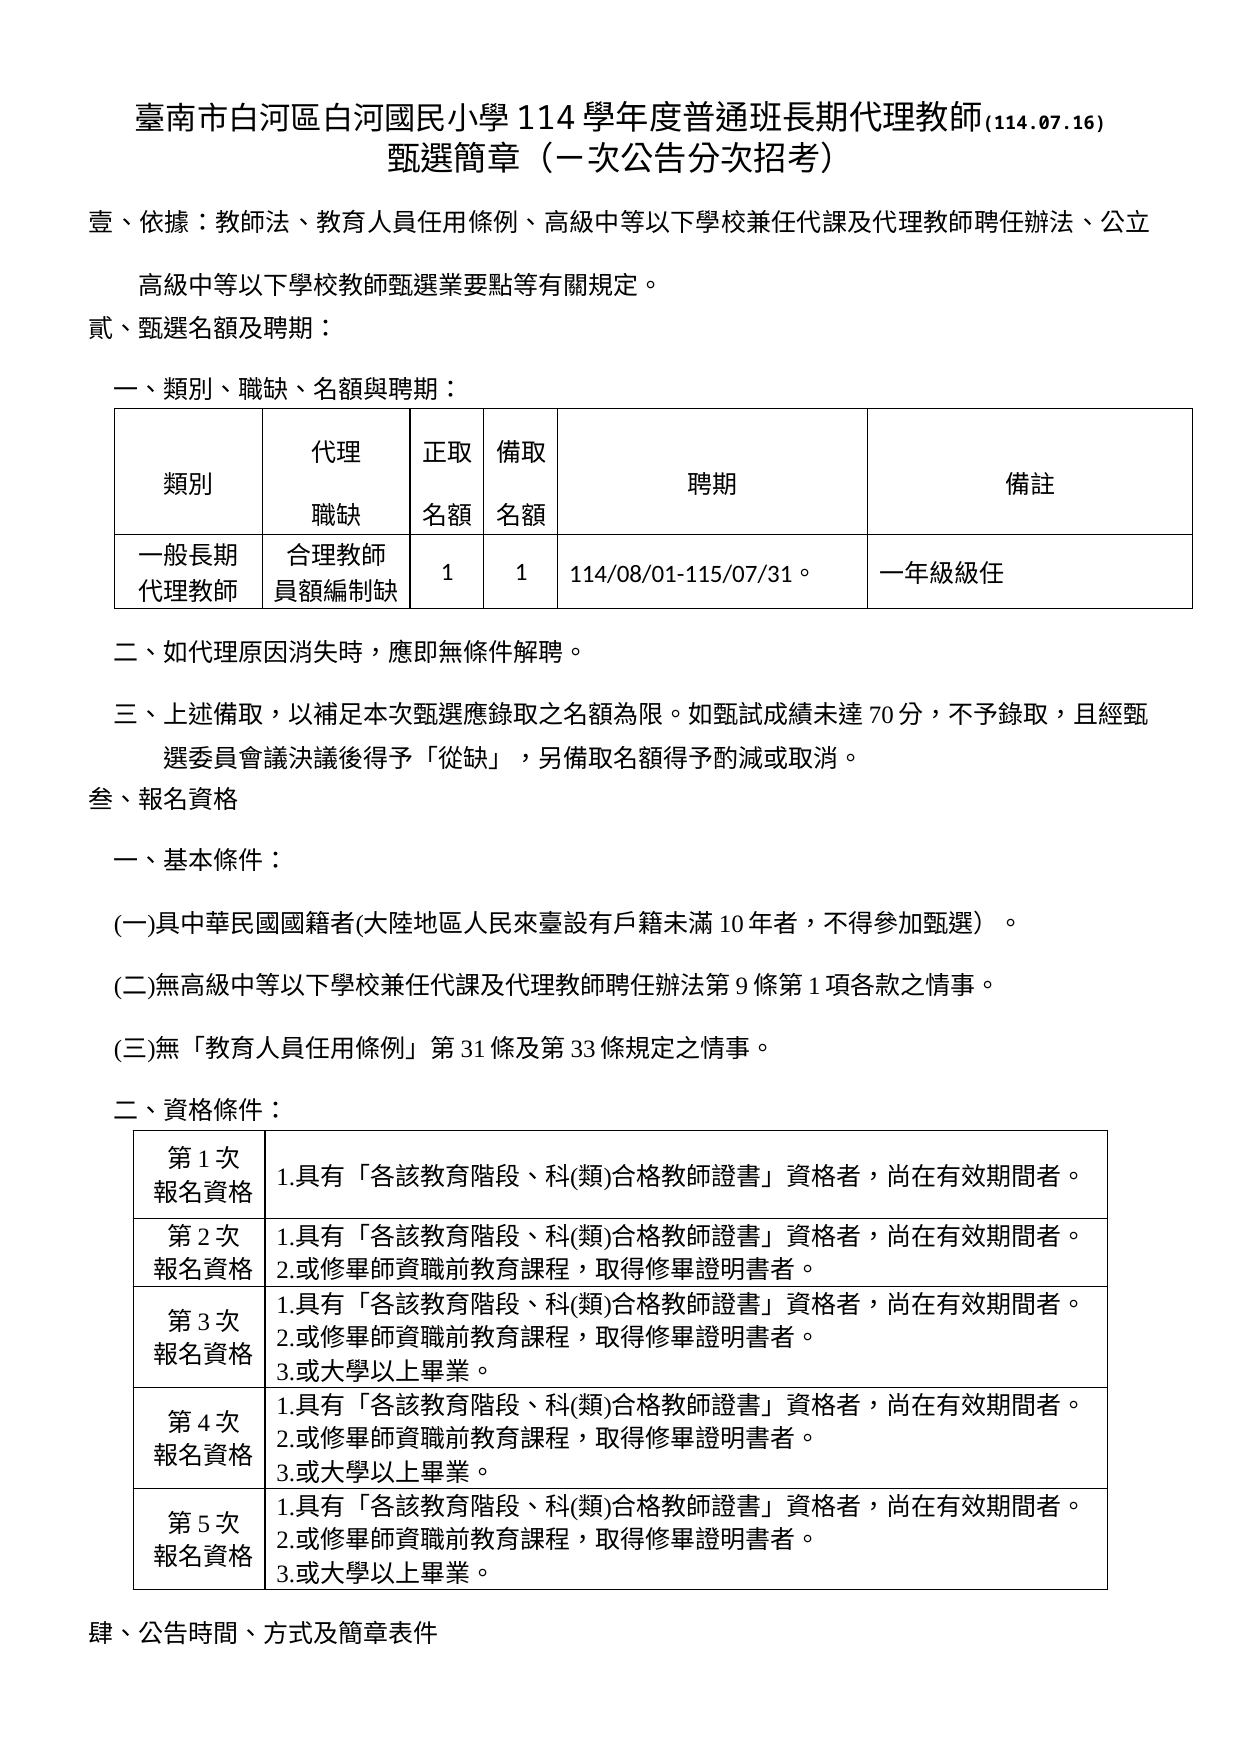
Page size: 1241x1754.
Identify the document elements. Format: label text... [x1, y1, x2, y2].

text 臺南市白河區白河國民小學114學年度普通班長期代理教師(114.07.16) [89, 96, 1152, 137]
table_cell 1 [484, 535, 557, 608]
table_cell 1.具有「各該教育階段、科(類)合格教師證書」資格者，尚在有效期間者。 2.或修畢師資職前教育課程，取得修畢證明書者。 [266, 1219, 1107, 1286]
table_header 1.具有「各該教育階段、科(類)合格教師證書」資格者，尚在有效期間者。 [266, 1131, 1107, 1218]
table_header 備取 名額 [484, 409, 557, 534]
table_cell 合理教師 員額編制缺 [263, 535, 409, 608]
table_header 聘期 [558, 409, 867, 534]
text 壹、依據：教師法、教育人員任用條例、高級中等以下學校兼任代課及代理教師聘任辦法、公立高級中等以下學校教師甄選業要點等有關規定。 [89, 179, 1152, 304]
table_cell 1.具有「各該教育階段、科(類)合格教師證書」資格者，尚在有效期間者。 2.或修畢師資職前教育課程，取得修畢證明書者。 3.或大學以上畢業。 [266, 1287, 1107, 1387]
text 二、資格條件： [89, 1067, 1152, 1130]
table_header 代理 職缺 [263, 409, 409, 534]
table_cell 一年級級任 [868, 535, 1192, 608]
text 一、類別、職缺、名額與聘期： [89, 346, 1152, 408]
text 肆、公告時間、方式及簡章表件 [89, 1590, 1152, 1652]
text 叁、報名資格 [89, 776, 1152, 817]
text 二、如代理原因消失時，應即無條件解聘。 [89, 609, 1152, 671]
table_cell 114/08/01-115/07/31。 [558, 535, 867, 608]
table_cell 一般長期 代理教師 [115, 535, 262, 608]
text 一、基本條件： [89, 817, 1152, 880]
text 三、上述備取，以補足本次甄選應錄取之名額為限。如甄試成績未達70分，不予錄取，且經甄 [89, 671, 1152, 734]
table_cell 1.具有「各該教育階段、科(類)合格教師證書」資格者，尚在有效期間者。 2.或修畢師資職前教育課程，取得修畢證明書者。 3.或大學以上畢業。 [266, 1388, 1107, 1488]
table_header 類別 [115, 409, 262, 534]
table_header 備註 [868, 409, 1192, 534]
table_cell 第4次 報名資格 [134, 1388, 264, 1488]
table_header 正取 名額 [411, 409, 483, 534]
text 甄選簡章（ㄧ次公告分次招考） [89, 137, 1152, 179]
text 貳、甄選名額及聘期： [89, 304, 1152, 346]
text 選委員會議決議後得予「從缺」，另備取名額得予酌減或取消。 [89, 734, 1152, 776]
table_header 第1次 報名資格 [134, 1131, 264, 1218]
text (一)具中華民國國籍者(大陸地區人民來臺設有戶籍未滿10年者，不得參加甄選）。 [89, 880, 1152, 942]
text (二)無高級中等以下學校兼任代課及代理教師聘任辦法第9條第1項各款之情事。 [89, 942, 1152, 1005]
table_cell 第2次 報名資格 [134, 1219, 264, 1286]
table_cell 第3次 報名資格 [134, 1287, 264, 1387]
table_cell 1.具有「各該教育階段、科(類)合格教師證書」資格者，尚在有效期間者。 2.或修畢師資職前教育課程，取得修畢證明書者。 3.或大學以上畢業。 [266, 1489, 1107, 1589]
table_cell 1 [411, 535, 483, 608]
table_cell 第5次 報名資格 [134, 1489, 264, 1589]
text (三)無「教育人員任用條例」第31條及第33條規定之情事。 [89, 1005, 1152, 1067]
